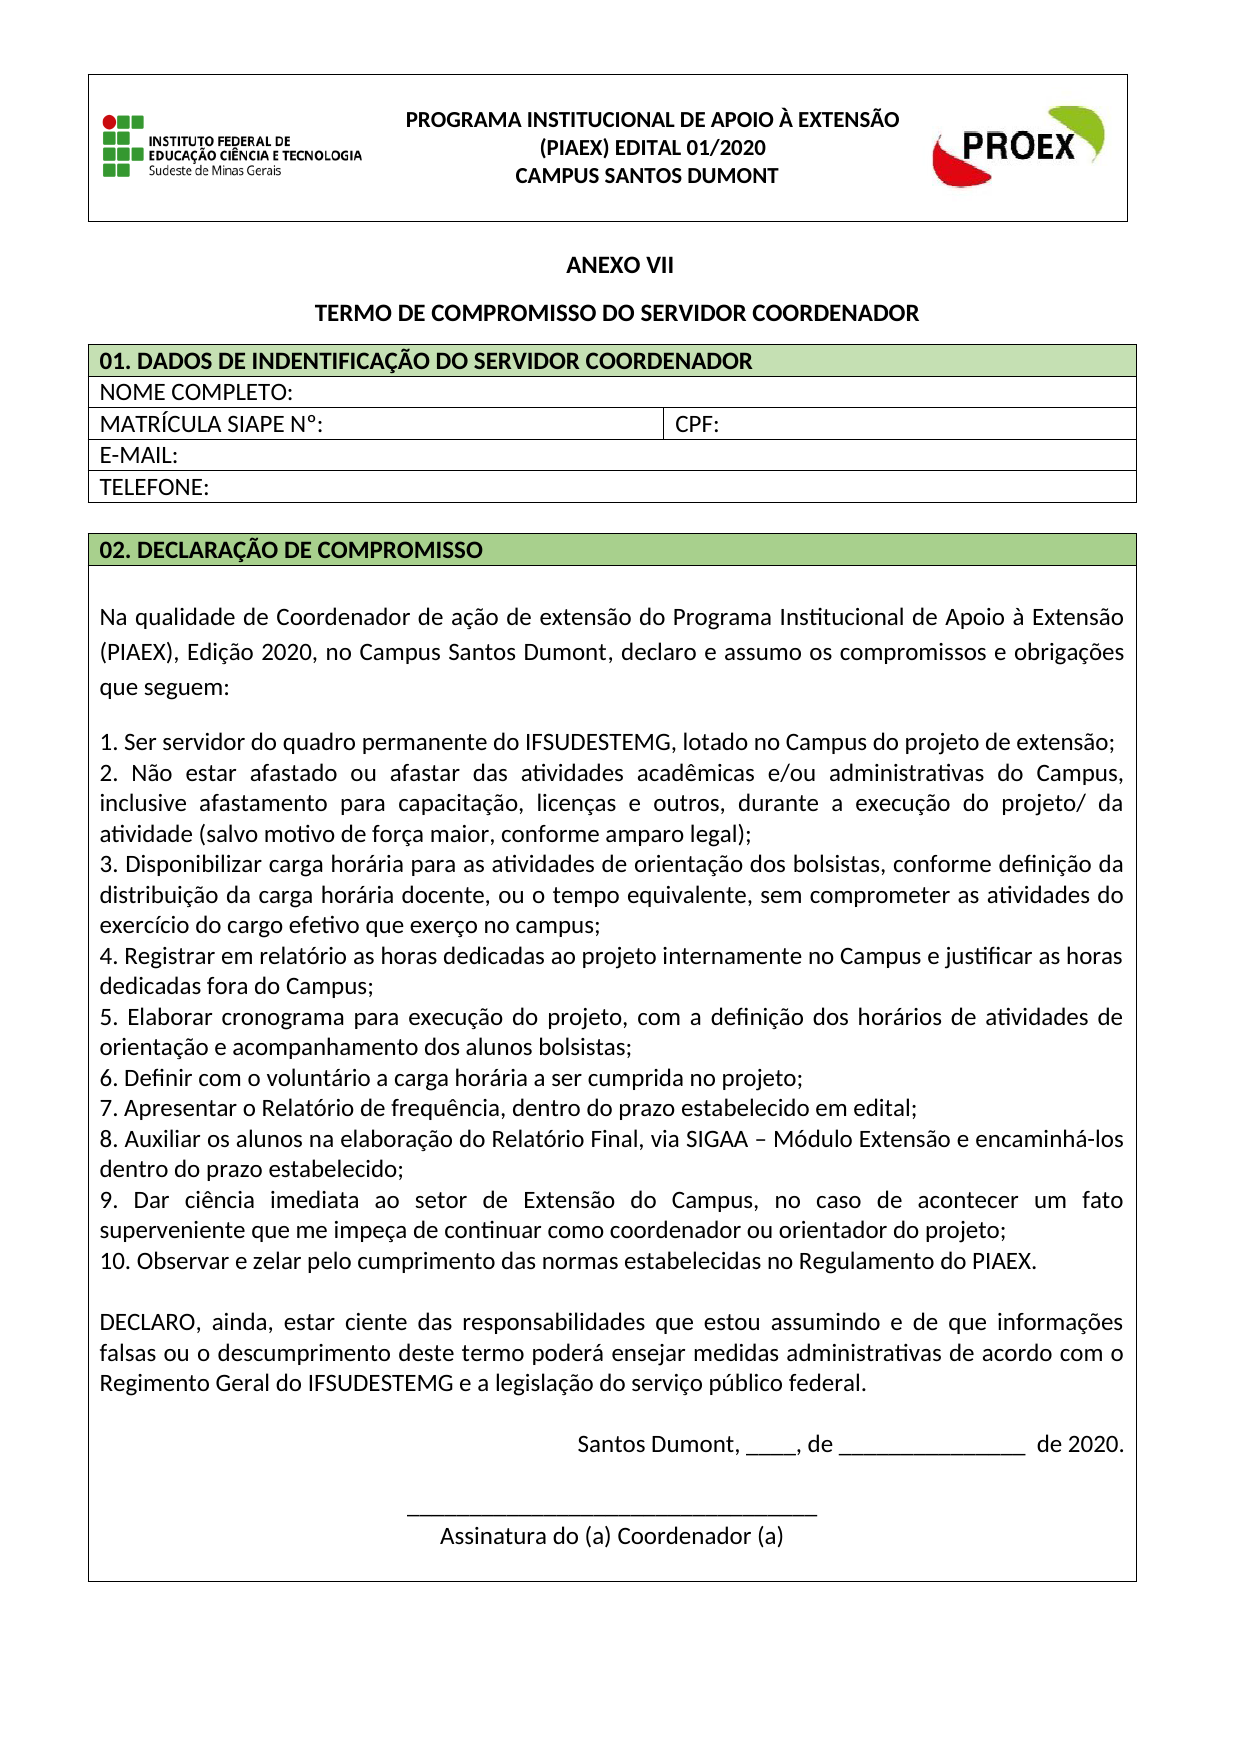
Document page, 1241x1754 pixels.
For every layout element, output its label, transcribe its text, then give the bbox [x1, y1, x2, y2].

table_cell CPF: [664, 408, 1136, 439]
table_cell MATRÍCULA SIAPE Nº: [89, 408, 663, 439]
text TERMO DE COMPROMISSO DO SERVIDOR COORDENADOR [177, 297, 1063, 327]
table_cell E-MAIL: [89, 440, 1136, 470]
table_cell NOME COMPLETO: [89, 377, 1136, 407]
table_header 02. DECLARAÇÃO DE COMPROMISSO [89, 534, 1136, 565]
table_header 01. DADOS DE INDENTIFICAÇÃO DO SERVIDOR COORDENADOR [89, 345, 1136, 376]
table_cell TELEFONE: [89, 471, 1136, 502]
text ANEXO VII [177, 249, 1063, 280]
table_cell Na qualidade de Coordenador de ação de extensão do Programa Institucional de Apoio à Extensão (PIAEX), Edição 2020, no Campus Santos Dumont, declaro e assumo os compromissos e obrigações que seguem: 1. Ser servidor do quadro permanente do IFSUDESTEMG, lotado no Campus do projeto de extensão; 2. Não estar afastado ou afastar das atividades acadêmicas e/ou administrativas do Campus, inclusive afastamento para capacitação, licenças e outros, durante a execução do projeto/ da atividade (salvo motivo de força maior, conforme amparo legal); 3. Disponibilizar carga horária para as atividades de orientação dos bolsistas, conforme definição da distribuição da carga horária docente, ou o tempo equivalente, sem comprometer as atividades do exercício do cargo efetivo que exerço no campus; 4. Registrar em relatório as horas dedicadas ao projeto internamente no Campus e justificar as horas dedicadas fora do Campus; 5. Elaborar cronograma para execução do projeto, com a definição dos horários de atividades de orientação e acompanhamento dos alunos bolsistas; 6. Definir com o voluntário a carga horária a ser cumprida no projeto; 7. Apresentar o Relatório de frequência, dentro do prazo estabelecido em edital; 8. Auxiliar os alunos na elaboração do Relatório Final, via SIGAA – Módulo Extensão e encaminhá-los dentro do prazo estabelecido; 9. Dar ciência imediata ao setor de Extensão do Campus, no caso de acontecer um fato superveniente que me impeça de continuar como coordenador ou orientador do projeto; 10. Observar e zelar pelo cumprimento das normas estabelecidas no Regulamento do PIAEX. DECLARO, ainda, estar ciente das responsabilidades que estou assumindo e de que informações falsas ou o descumprimento deste termo poderá ensejar medidas administrativas de acordo com o Regimento Geral do IFSUDESTEMG e a legislação do serviço público federal. Santos Dumont, ____, de _______________ de 2020. _________________________________ Assinatura do (a) Coordenador (a) [89, 566, 1136, 1581]
